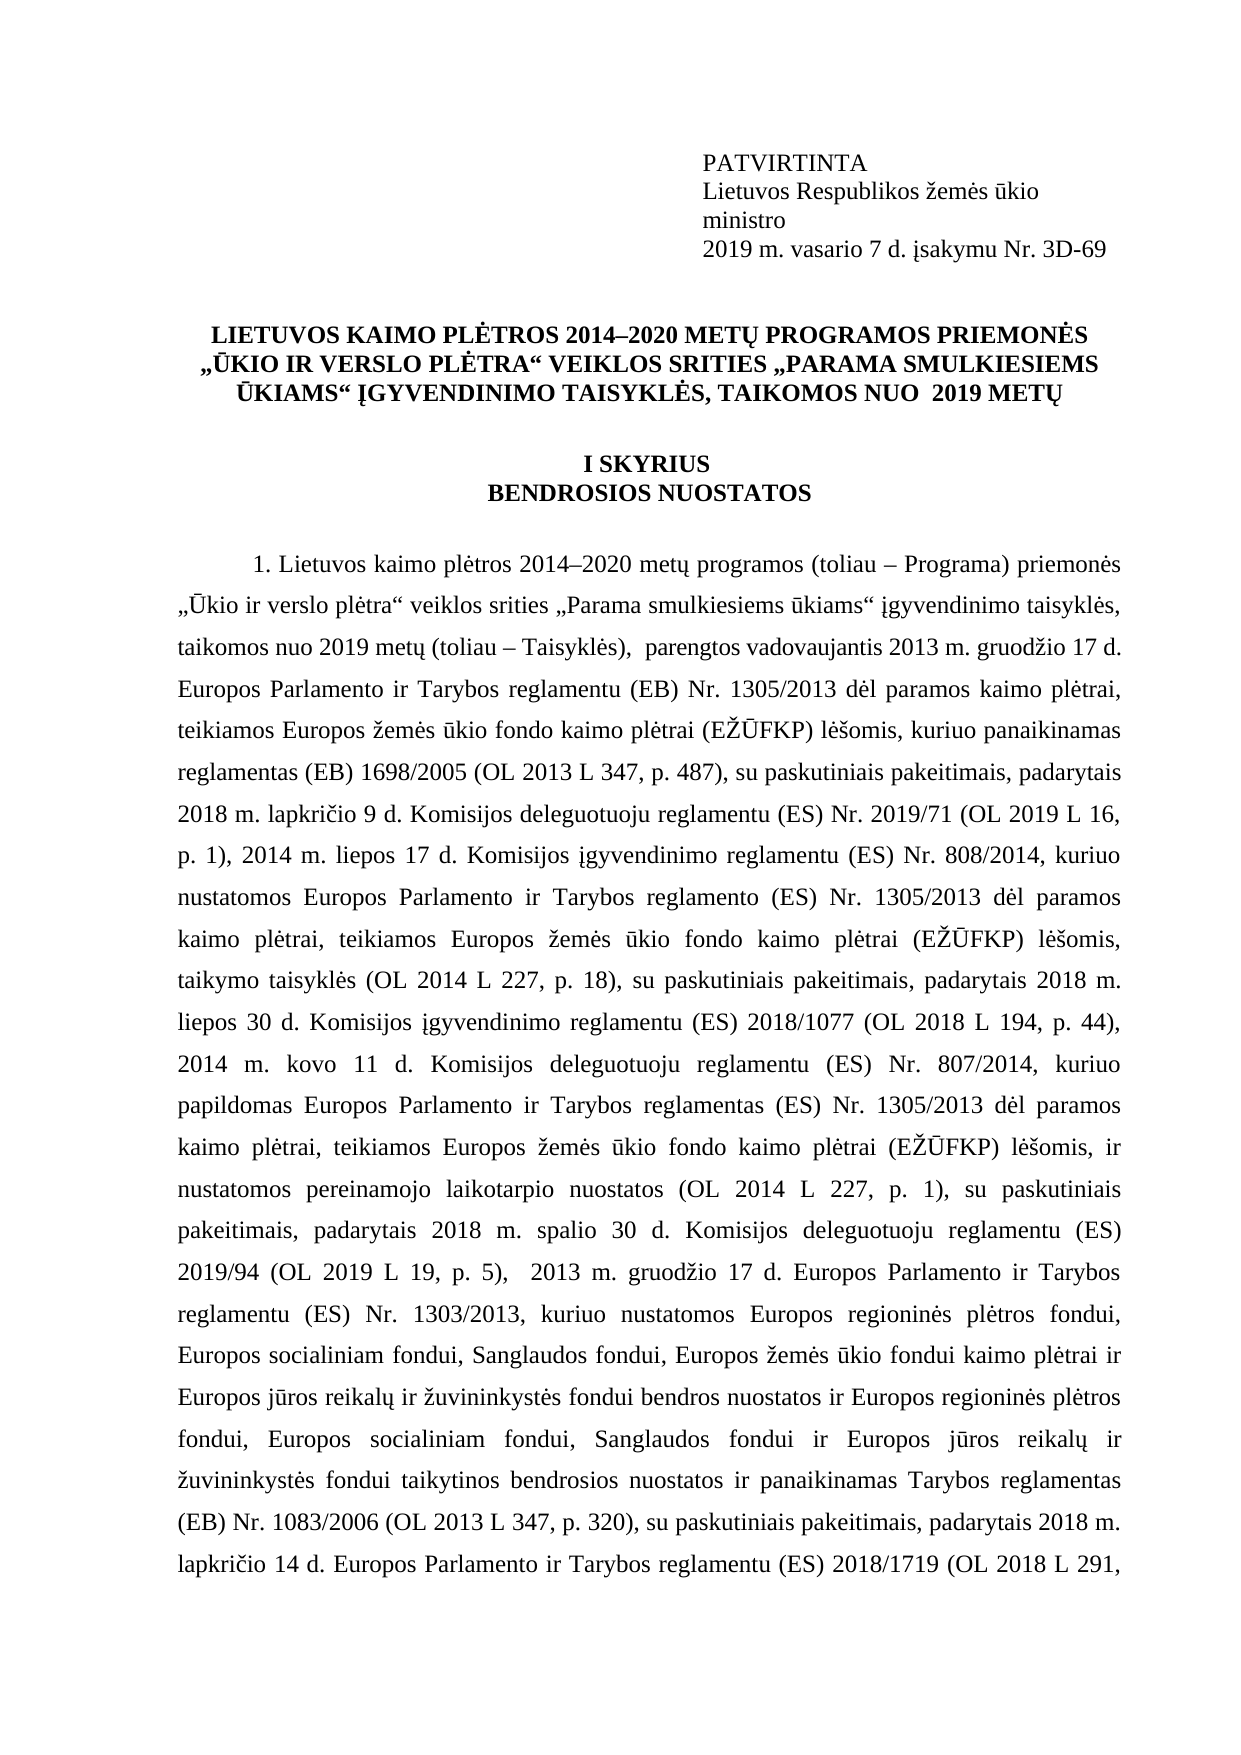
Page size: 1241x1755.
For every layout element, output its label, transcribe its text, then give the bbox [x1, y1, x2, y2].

text 1. Lietuvos kaimo plėtros 2014–2020 metų programos (toliau – Programa) priemonės „Ūkio ir verslo plėtra“ veiklos srities „Parama smulkiesiems ūkiams“ įgyvendinimo taisyklės, taikomos nuo 2019 metų (toliau – Taisyklės), parengtos vadovaujantis 2013 m. gruodžio 17 d. Europos Parlamento ir Tarybos reglamentu (EB) Nr. 1305/2013 dėl paramos kaimo plėtrai, teikiamos Europos žemės ūkio fondo kaimo plėtrai (EŽŪFKP) lėšomis, kuriuo panaikinamas reglamentas (EB) 1698/2005 (OL 2013 L 347, p. 487), su paskutiniais pakeitimais, padarytais 2018 m. lapkričio 9 d. Komisijos deleguotuoju reglamentu (ES) Nr. 2019/71 (OL 2019 L 16, p. 1), 2014 m. liepos 17 d. Komisijos įgyvendinimo reglamentu (ES) Nr. 808/2014, kuriuo nustatomos Europos Parlamento ir Tarybos reglamento (ES) Nr. 1305/2013 dėl paramos kaimo plėtrai, teikiamos Europos žemės ūkio fondo kaimo plėtrai (EŽŪFKP) lėšomis, taikymo taisyklės (OL 2014 L 227, p. 18), su paskutiniais pakeitimais, padarytais 2018 m. liepos 30 d. Komisijos įgyvendinimo reglamentu (ES) 2018/1077 (OL 2018 L 194, p. 44), 2014 m. kovo 11 d. Komisijos deleguotuoju reglamentu (ES) Nr. 807/2014, kuriuo papildomas Europos Parlamento ir Tarybos reglamentas (ES) Nr. 1305/2013 dėl paramos kaimo plėtrai, teikiamos Europos žemės ūkio fondo kaimo plėtrai (EŽŪFKP) lėšomis, ir nustatomos pereinamojo laikotarpio nuostatos (OL 2014 L 227, p. 1), su paskutiniais pakeitimais, padarytais 2018 m. spalio 30 d. Komisijos deleguotuoju reglamentu (ES) 2019/94 (OL 2019 L 19, p. 5), 2013 m. gruodžio 17 d. Europos Parlamento ir Tarybos reglamentu (ES) Nr. 1303/2013, kuriuo nustatomos Europos regioninės plėtros fondui, Europos socialiniam fondui, Sanglaudos fondui, Europos žemės ūkio fondui kaimo plėtrai ir Europos jūros reikalų ir žuvininkystės fondui bendros nuostatos ir Europos regioninės plėtros fondui, Europos socialiniam fondui, Sanglaudos fondui ir Europos jūros reikalų ir žuvininkystės fondui taikytinos bendrosios nuostatos ir panaikinamas Tarybos reglamentas (EB) Nr. 1083/2006 (OL 2013 L 347, p. 320), su paskutiniais pakeitimais, padarytais 2018 m. lapkričio 14 d. Europos Parlamento ir Tarybos reglamentu (ES) 2018/1719 (OL 2018 L 291, [177, 549, 1122, 1577]
text 2019 m. vasario 7 d. įsakymu Nr. 3D-69 [702, 234, 1122, 263]
text Lietuvos Respublikos žemės ūkio ministro [702, 176, 1122, 234]
text LIETUVOS KAIMO PLĖTROS 2014–2020 METŲ PROGRAMOS PRIEMONĖS „ŪkIO IR VERSLO PLĖTRA“ VEIKLOS SRITIES „PARAMA SMULKIESIEMS ŪKIAMS“ ĮGYVENDINIMO TAISYKLĖS, TAIKOMOS NUO 2019 metų [177, 320, 1122, 406]
text BENDROSIOS NUOSTATOS [177, 478, 1122, 507]
text PATVIRTINTA [702, 148, 1122, 176]
text I SKYRIUS [177, 449, 1122, 478]
